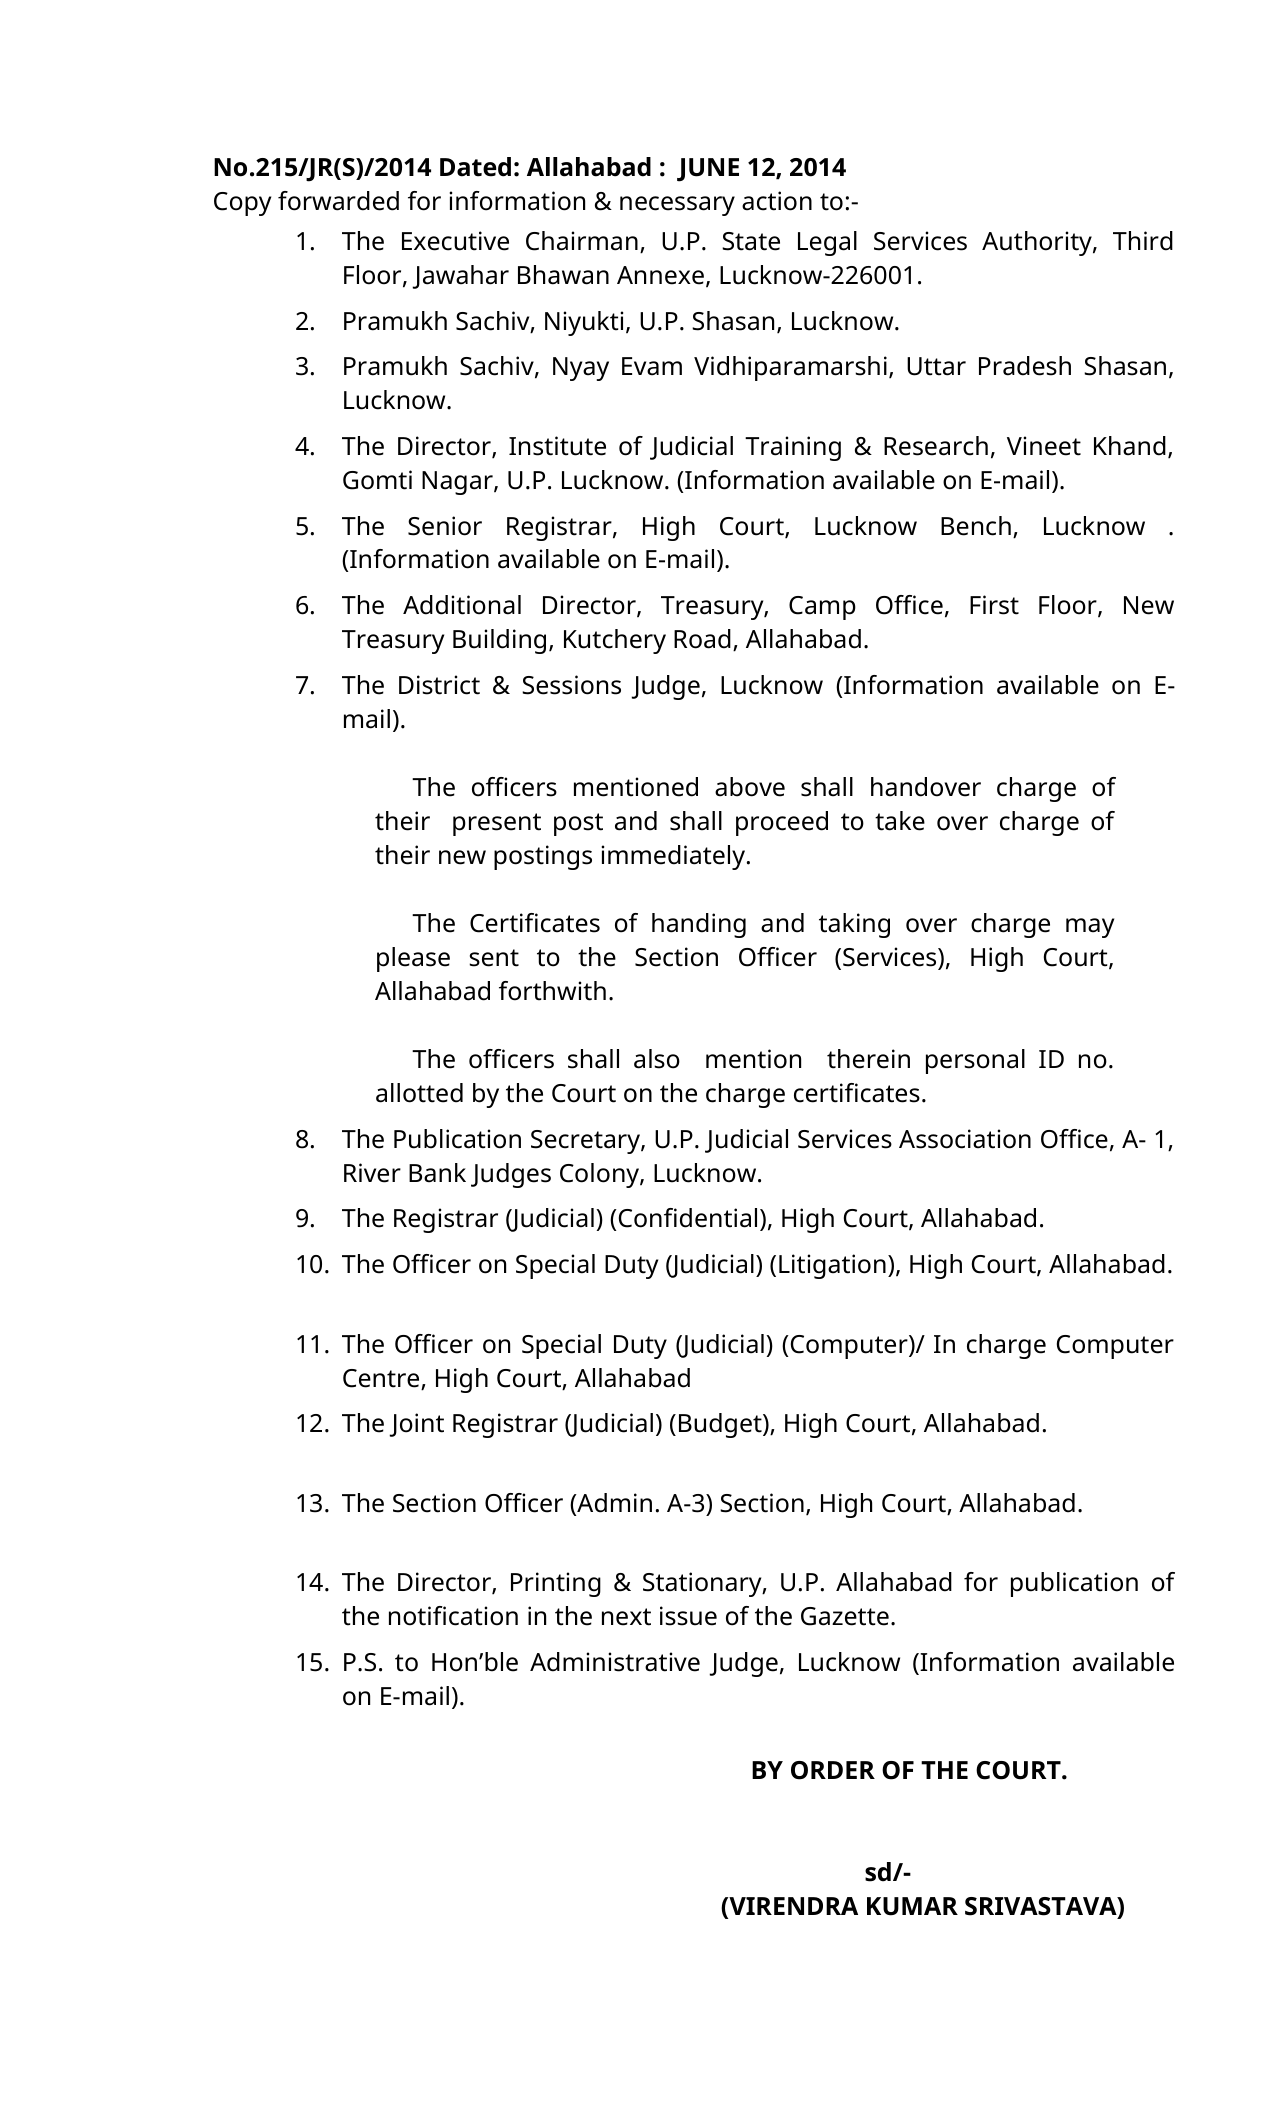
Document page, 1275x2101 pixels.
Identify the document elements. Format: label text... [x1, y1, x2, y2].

table_cell The Officer on Special Duty (Judicial) (Computer)/ In charge Computer Centre, High Court, Allahabad [336, 1321, 1181, 1400]
table_cell Pramukh Sachiv, Nyay Evam Vidhiparamarshi, Uttar Pradesh Shasan, Lucknow. [336, 343, 1181, 423]
table_cell The Section Officer (Admin. A-3) Section, High Court, Allahabad. [336, 1480, 1181, 1559]
table_cell The Director, Institute of Judicial Training & Research, Vineet Khand, Gomti Nagar, U.P. Lucknow. (Information available on E-mail). [336, 423, 1181, 502]
table_cell Pramukh Sachiv, Niyukti, U.P. Shasan, Lucknow. [336, 298, 1181, 343]
table_cell The Registrar (Judicial) (Confidential), High Court, Allahabad. [336, 1195, 1181, 1241]
table_cell P.S. to Hon’ble Administrative Judge, Lucknow (Information available on E-mail). [336, 1639, 1181, 1718]
table_cell [289, 1241, 336, 1321]
table_cell [289, 298, 336, 343]
table_cell [289, 1400, 336, 1480]
text Copy forwarded for information & necessary action to:- [212, 184, 1181, 218]
table_header [289, 218, 336, 298]
table_cell The Additional Director, Treasury, Camp Office, First Floor, New Treasury Building, Kutchery Road, Allahabad. [336, 582, 1181, 662]
table_cell [289, 1116, 336, 1195]
table_cell [289, 1195, 336, 1241]
text (VIRENDRA KUMAR SRIVASTAVA) [212, 1889, 1181, 1923]
table_header The Executive Chairman, U.P. State Legal Services Authority, Third Floor, Jawahar Bhawan Annexe, Lucknow-226001. [336, 218, 1181, 298]
text sd/- [212, 1855, 1181, 1889]
table_cell The Officer on Special Duty (Judicial) (Litigation), High Court, Allahabad. [336, 1241, 1181, 1321]
table_cell [289, 1480, 336, 1559]
table_cell [289, 1321, 336, 1400]
table_cell The District & Sessions Judge, Lucknow (Information available on E-mail). The officers mentioned above shall handover charge of their present post and shall proceed to take over charge of their new postings immediately. The Certificates of handing and taking over charge may please sent to the Section Officer (Services), High Court, Allahabad forthwith. The officers shall also mention therein personal ID no. allotted by the Court on the charge certificates. [336, 662, 1181, 1116]
table_cell [289, 503, 336, 582]
text BY ORDER OF THE COURT. [212, 1752, 1181, 1787]
table_cell [289, 343, 336, 423]
table_cell The Director, Printing & Stationary, U.P. Allahabad for publication of the notification in the next issue of the Gazette. [336, 1559, 1181, 1639]
subtitle No.215/JR(S)/2014 Dated: Allahabad : JUNE 12, 2014 [212, 150, 1181, 184]
table_cell [289, 1559, 336, 1639]
table_cell The Joint Registrar (Judicial) (Budget), High Court, Allahabad. [336, 1400, 1181, 1480]
table_cell [289, 1639, 336, 1718]
table_cell [289, 662, 336, 1116]
table_cell [289, 582, 336, 662]
table_cell [289, 423, 336, 502]
table_cell The Publication Secretary, U.P. Judicial Services Association Office, A- 1, River Bank Judges Colony, Lucknow. [336, 1116, 1181, 1195]
table_cell The Senior Registrar, High Court, Lucknow Bench, Lucknow . (Information available on E-mail). [336, 503, 1181, 582]
